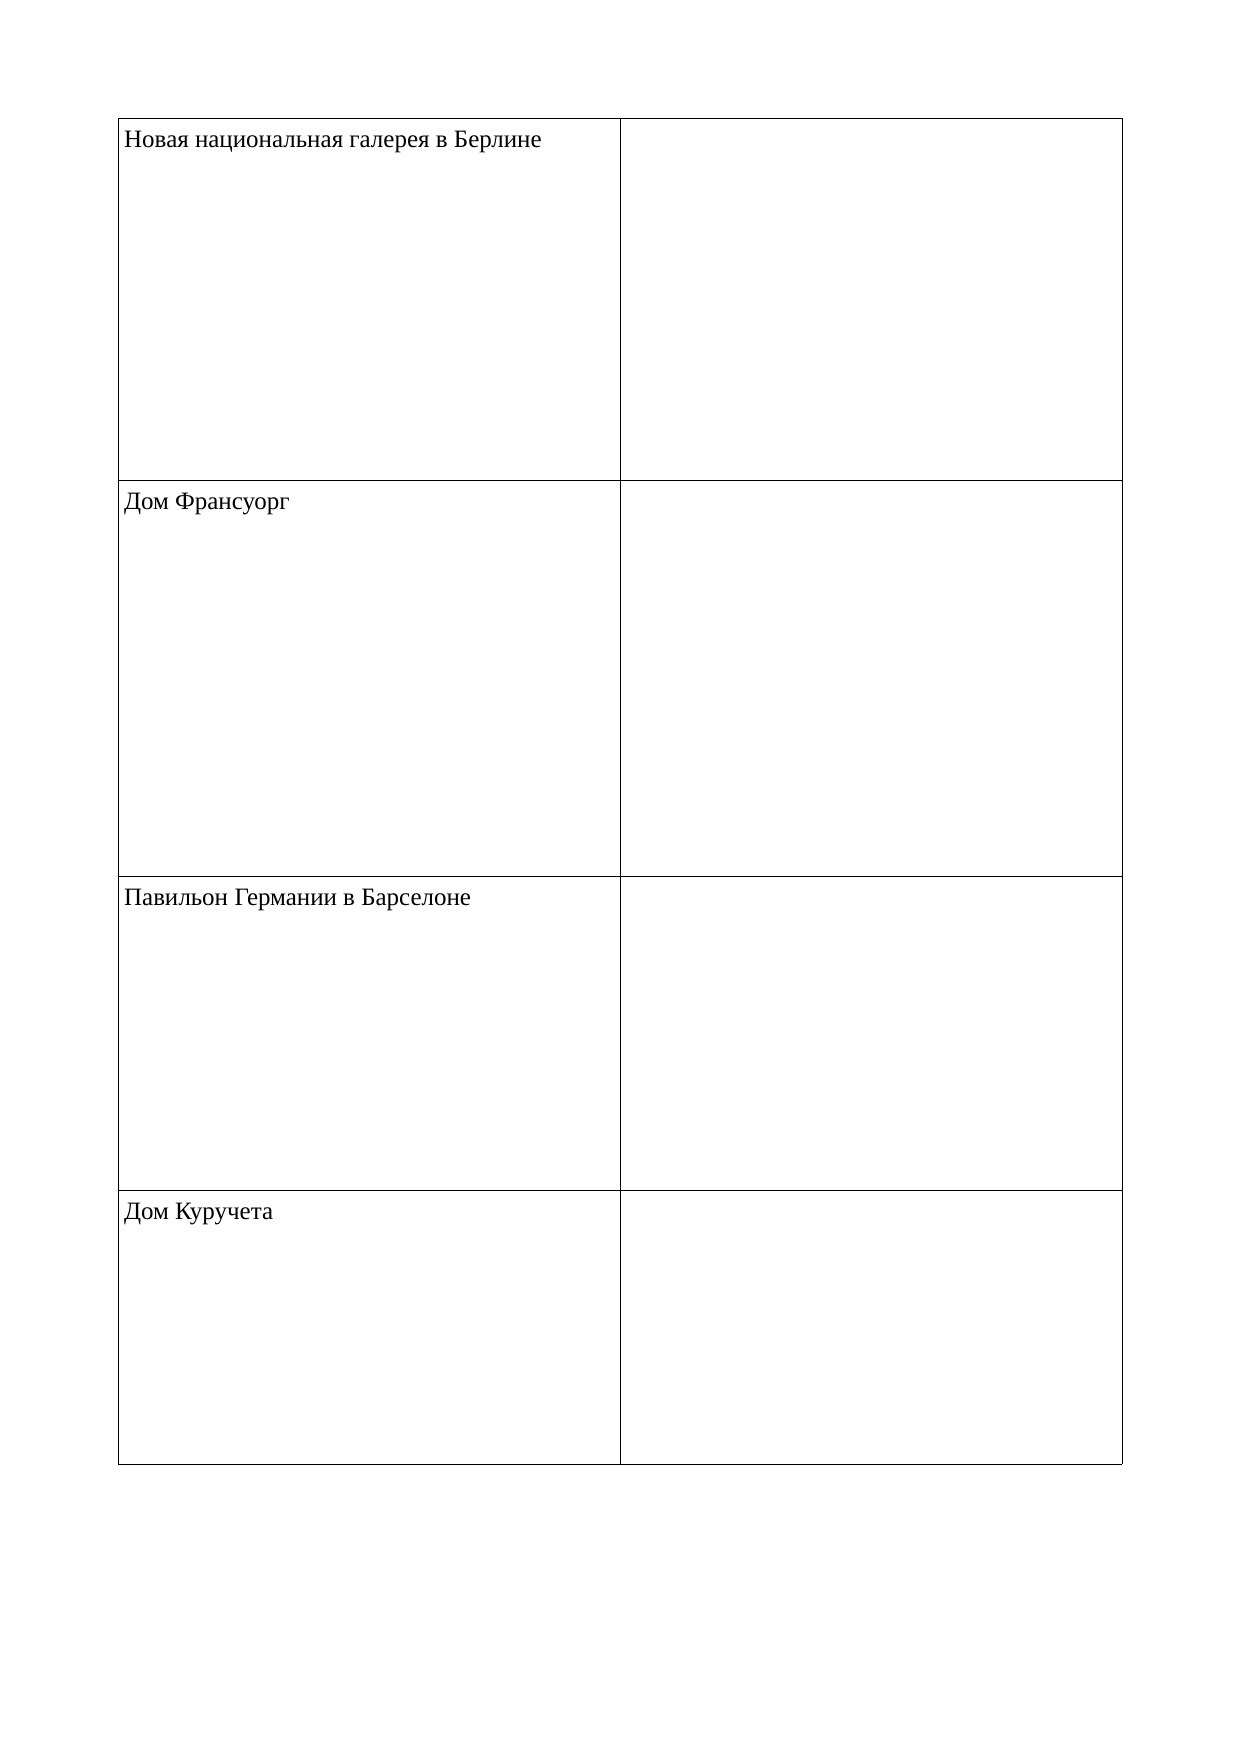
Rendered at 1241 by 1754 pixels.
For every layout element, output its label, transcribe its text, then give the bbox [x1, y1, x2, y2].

table_cell Новая национальная галерея в Берлине [119, 119, 620, 480]
table_cell [621, 1191, 1122, 1464]
table_cell Дом Франсуорг [119, 481, 620, 876]
table_cell [621, 877, 1122, 1190]
table_cell Дом Куручета [119, 1191, 620, 1464]
table_cell Павильон Германии в Барселоне [119, 877, 620, 1190]
table_cell [621, 119, 1122, 480]
table_cell [621, 481, 1122, 876]
